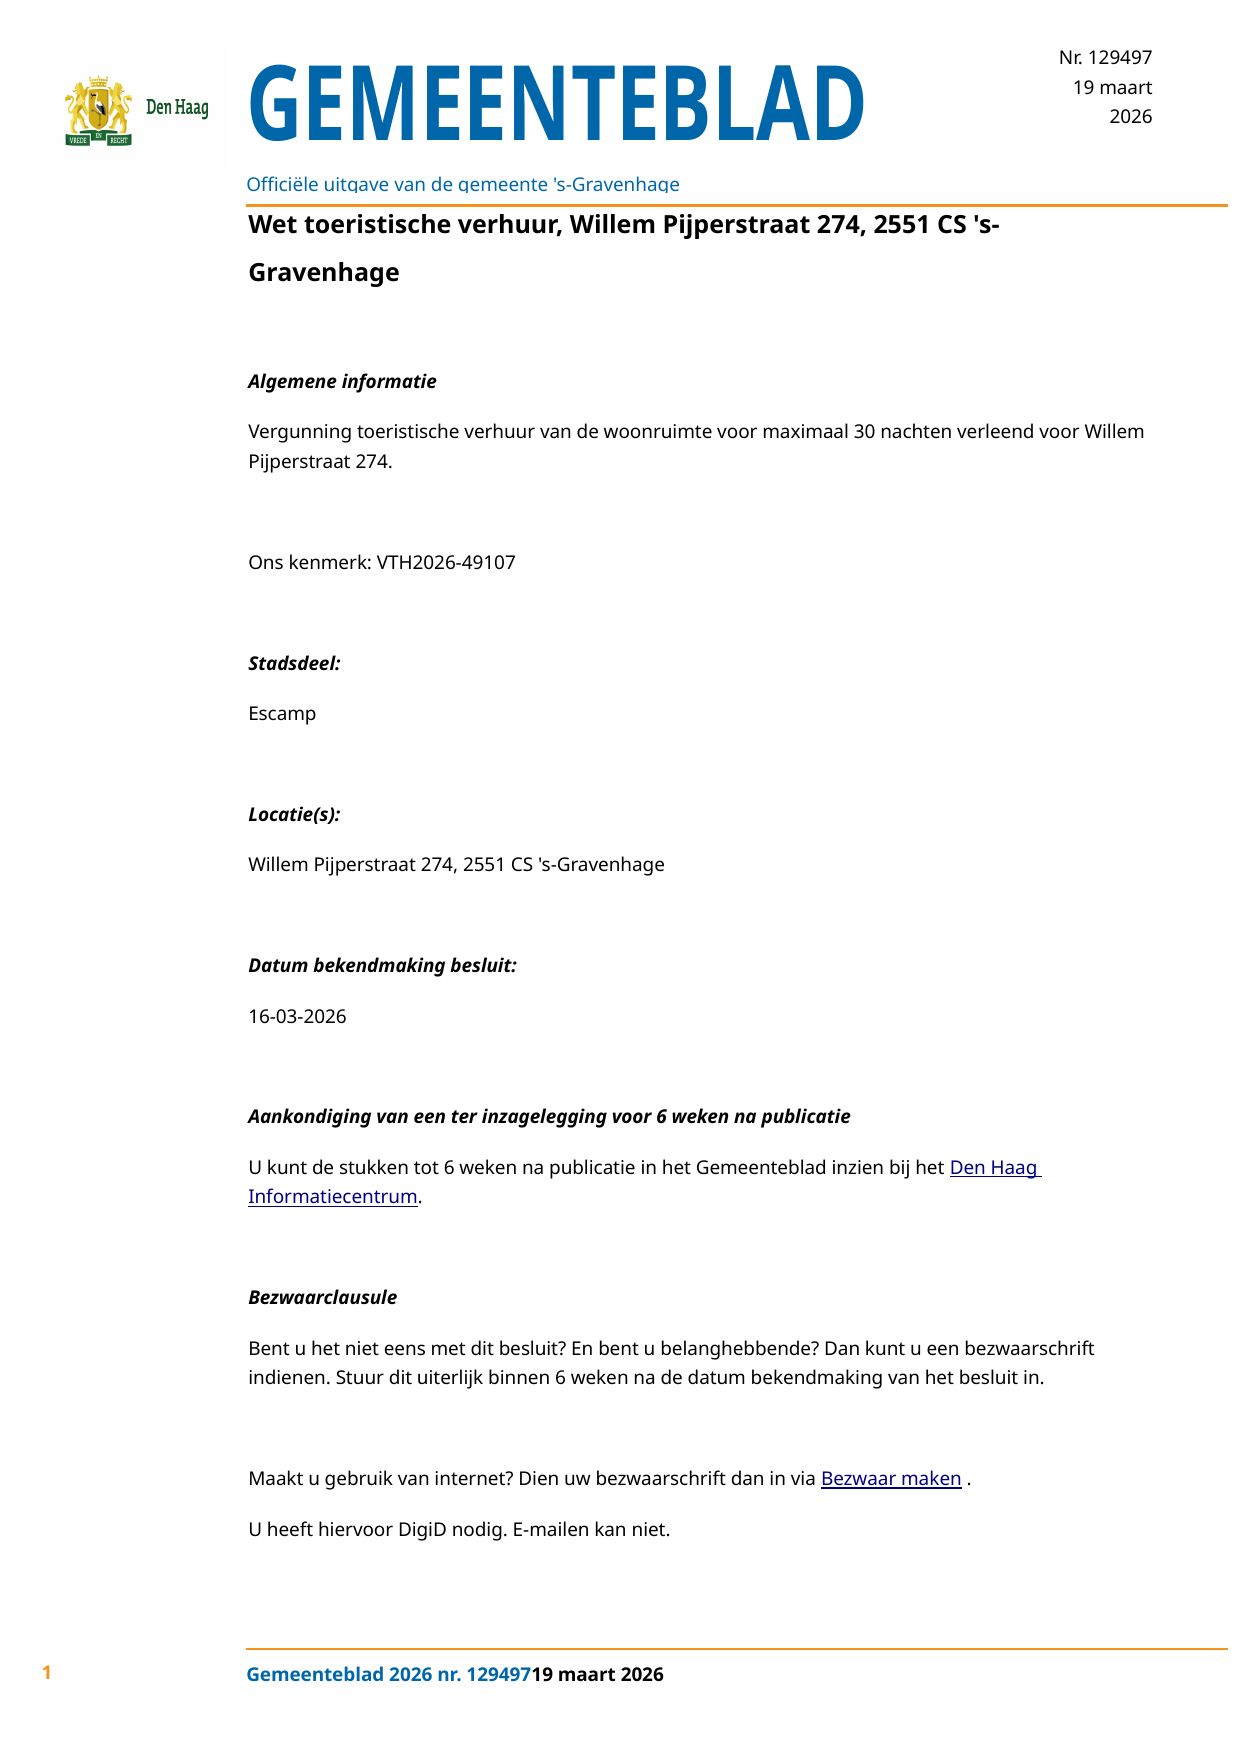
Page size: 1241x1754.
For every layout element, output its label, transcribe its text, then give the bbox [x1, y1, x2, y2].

text Willem Pijperstraat 274, 2551 CS 's-Gravenhage [248, 852, 1152, 877]
text Bent u het niet eens met dit besluit? En bent u belanghebbende? Dan kunt u een bezwaarschrift indienen. Stuur dit uiterlijk binnen 6 weken na de datum bekendmaking van het besluit in. [248, 1335, 1152, 1390]
text Wet toeristische verhuur, Willem Pijperstraat 274, 2551 CS 's-Gravenhage [248, 207, 1152, 288]
text Algemene informatie [248, 368, 1152, 394]
text Escamp [248, 700, 1152, 726]
text Ons kenmerk: VTH2026-49107 [248, 549, 1152, 575]
picture [41, 47, 231, 172]
text Datum bekendmaking besluit: [248, 952, 1152, 978]
text 16-03-2026 [248, 1003, 1152, 1029]
text Stadsdeel: [248, 650, 1152, 676]
text Bezwaarclausule [248, 1284, 1152, 1310]
text Aankondiging van een ter inzagelegging voor 6 weken na publicatie [248, 1104, 1152, 1129]
text U kunt de stukken tot 6 weken na publicatie in het Gemeenteblad inzien bij het Den Haag Informatiecentrum. [248, 1154, 1152, 1209]
text U heeft hiervoor DigiD nodig. E-mailen kan niet. [248, 1516, 1152, 1542]
text Vergunning toeristische verhuur van de woonruimte voor maximaal 30 nachten verleend voor Willem Pijperstraat 274. [248, 419, 1152, 474]
text Maakt u gebruik van internet? Dien uw bezwaarschrift dan in via Bezwaar maken . [248, 1465, 1152, 1491]
text Locatie(s): [248, 801, 1152, 827]
